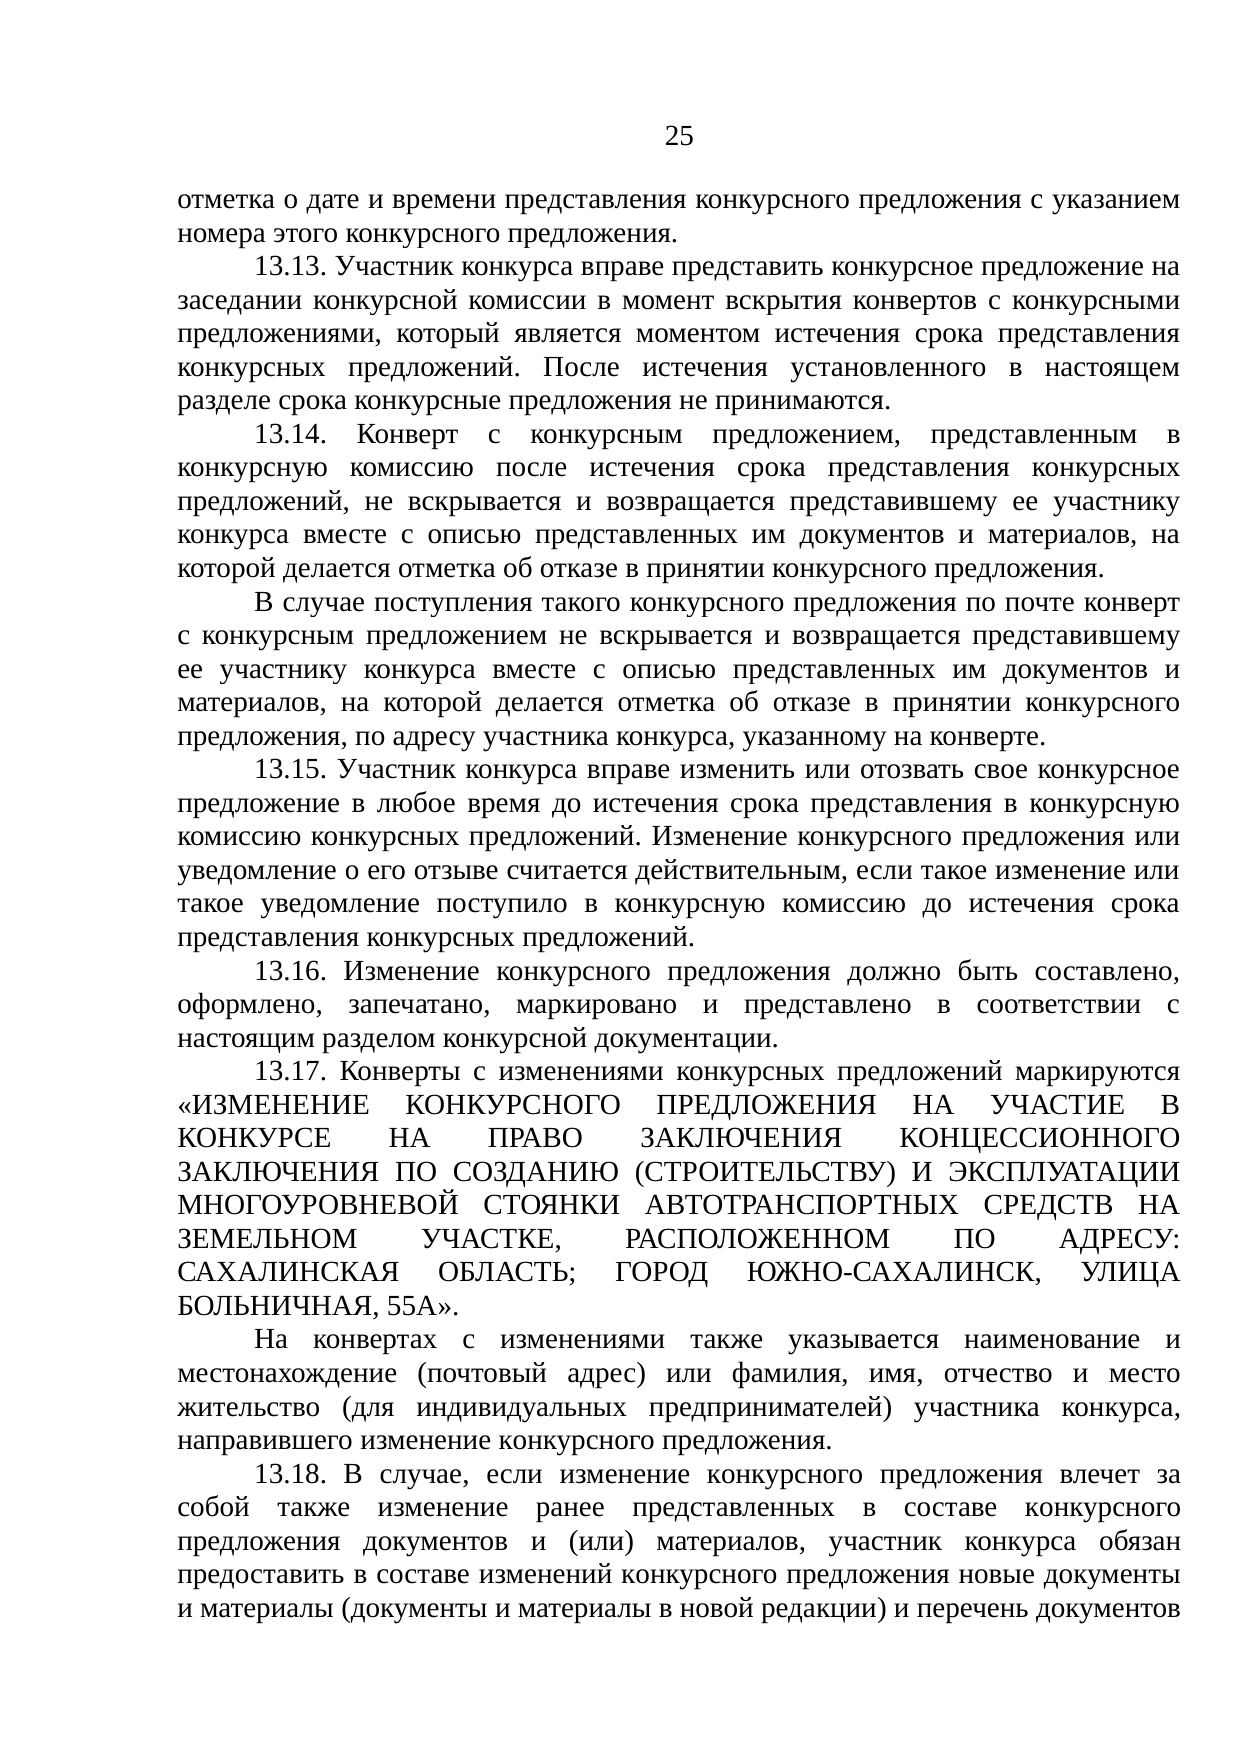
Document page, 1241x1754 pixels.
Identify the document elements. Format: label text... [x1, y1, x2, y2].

text 13.18. В случае, если изменение конкурсного предложения влечет за собой также изменение ранее представленных в составе конкурсного предложения документов и (или) материалов, участник конкурса обязан предоставить в составе изменений конкурсного предложения новые документы и материалы (документы и материалы в новой редакции) и перечень документов [177, 1456, 1181, 1623]
text 13.14. Конверт с конкурсным предложением, представленным в конкурсную комиссию после истечения срока представления конкурсных предложений, не вскрывается и возвращается представившему ее участнику конкурса вместе с описью представленных им документов и материалов, на которой делается отметка об отказе в принятии конкурсного предложения. [177, 416, 1181, 584]
text отметка о дате и времени представления конкурсного предложения с указанием номера этого конкурсного предложения. [177, 181, 1181, 248]
text 13.17. Конверты с изменениями конкурсных предложений маркируются «ИЗМЕНЕНИЕ КОНКУРСНОГО ПРЕДЛОЖЕНИЯ НА УЧАСТИЕ В КОНКУРСЕ НА ПРАВО ЗАКЛЮЧЕНИЯ КОНЦЕССИОННОГО ЗАКЛЮЧЕНИЯ ПО СОЗДАНИЮ (СТРОИТЕЛЬСТВУ) И ЭКСПЛУАТАЦИИ МНОГОУРОВНЕВОЙ СТОЯНКИ АВТОТРАНСПОРТНЫХ СРЕДСТВ НА ЗЕМЕЛЬНОМ УЧАСТКЕ, РАСПОЛОЖЕННОМ ПО АДРЕСУ: САХАЛИНСКАЯ ОБЛАСТЬ; ГОРОД ЮЖНО-САХАЛИНСК, УЛИЦА БОЛЬНИЧНАЯ, 55А». [177, 1053, 1181, 1322]
text В случае поступления такого конкурсного предложения по почте конверт с конкурсным предложением не вскрывается и возвращается представившему ее участнику конкурса вместе с описью представленных им документов и материалов, на которой делается отметка об отказе в принятии конкурсного предложения, по адресу участника конкурса, указанному на конверте. [177, 584, 1181, 751]
text 13.15. Участник конкурса вправе изменить или отозвать свое конкурсное предложение в любое время до истечения срока представления в конкурсную комиссию конкурсных предложений. Изменение конкурсного предложения или уведомление о его отзыве считается действительным, если такое изменение или такое уведомление поступило в конкурсную комиссию до истечения срока представления конкурсных предложений. [177, 751, 1181, 953]
text На конвертах с изменениями также указывается наименование и местонахождение (почтовый адрес) или фамилия, имя, отчество и место жительство (для индивидуальных предпринимателей) участника конкурса, направившего изменение конкурсного предложения. [177, 1322, 1181, 1456]
text 13.16. Изменение конкурсного предложения должно быть составлено, оформлено, запечатано, маркировано и представлено в соответствии с настоящим разделом конкурсной документации. [177, 953, 1181, 1053]
text 13.13. Участник конкурса вправе представить конкурсное предложение на заседании конкурсной комиссии в момент вскрытия конвертов с конкурсными предложениями, который является моментом истечения срока представления конкурсных предложений. После истечения установленного в настоящем разделе срока конкурсные предложения не принимаются. [177, 248, 1181, 416]
